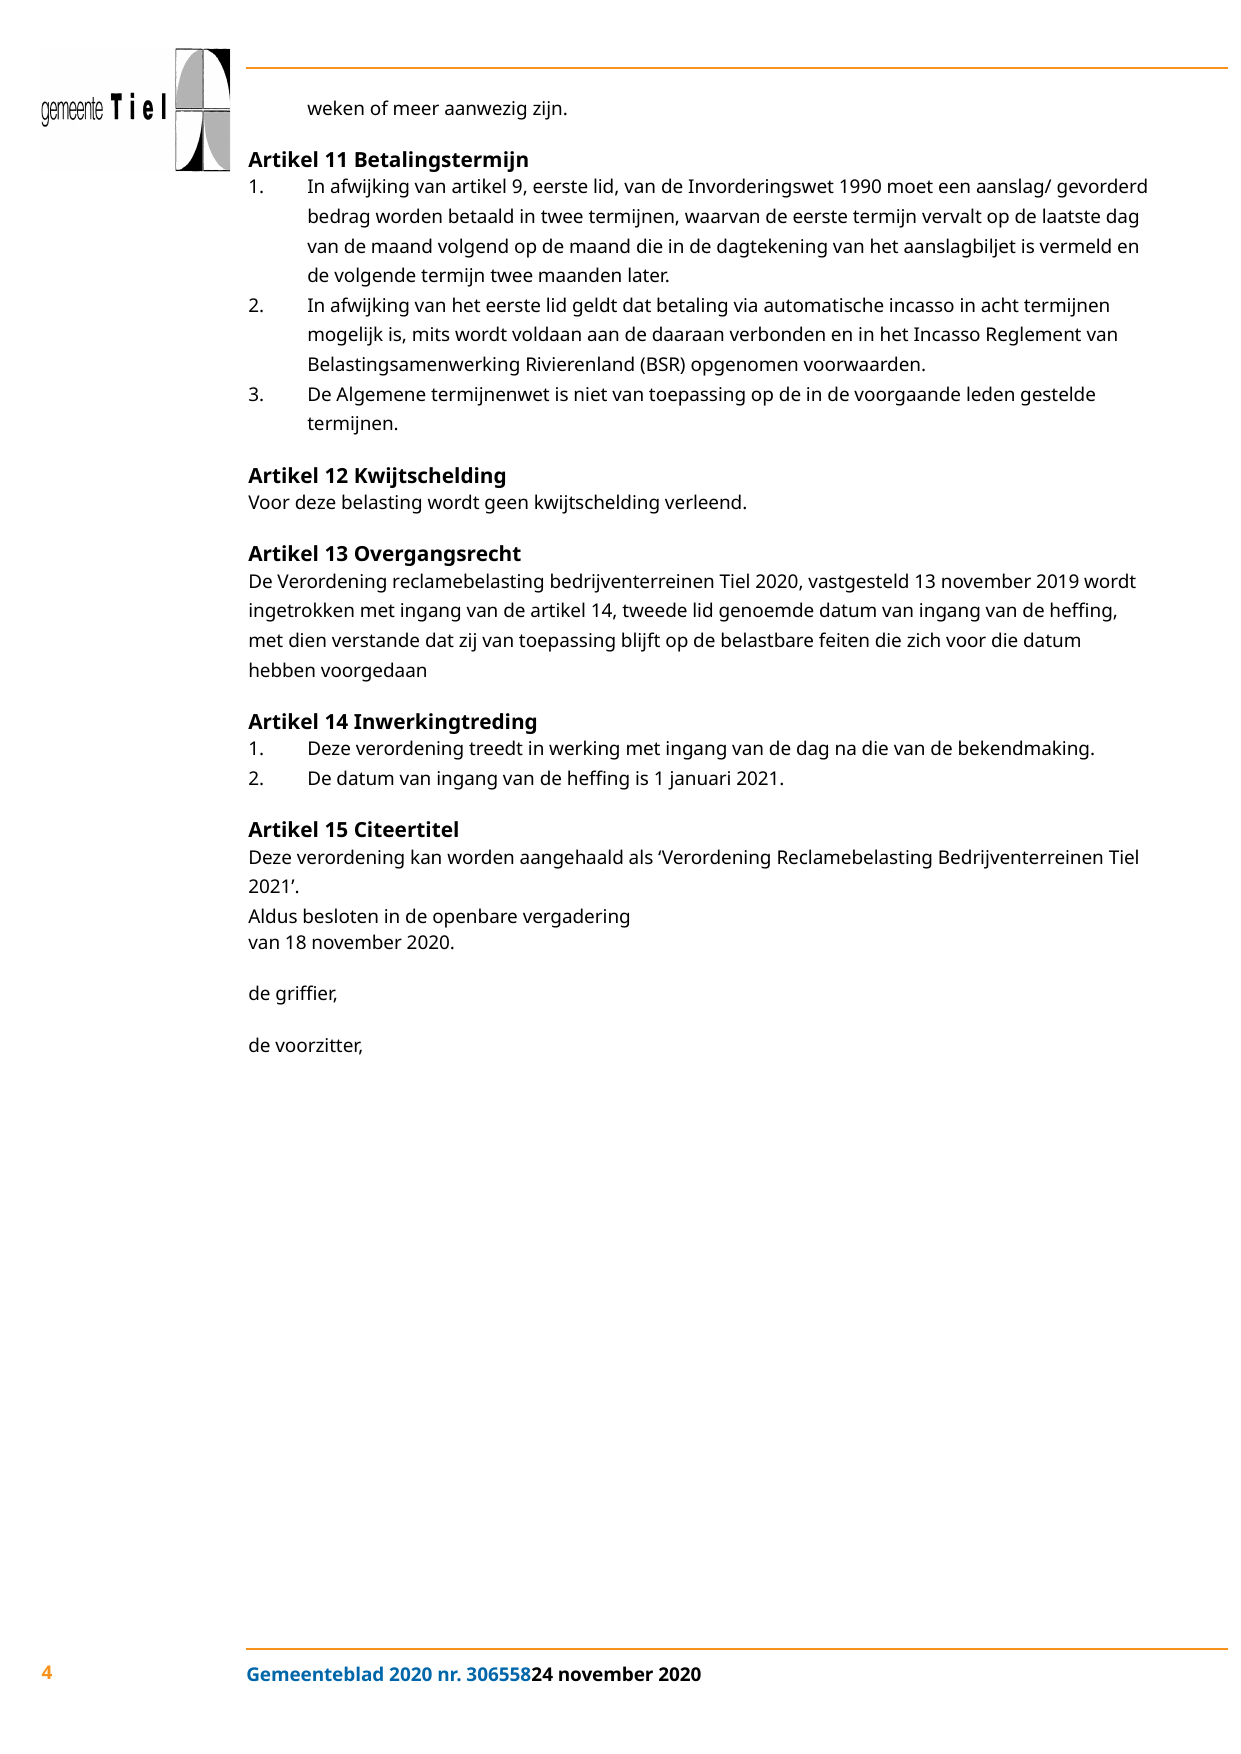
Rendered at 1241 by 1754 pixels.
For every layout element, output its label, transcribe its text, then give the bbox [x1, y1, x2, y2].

picture [41, 47, 231, 172]
list In afwijking van artikel 9, eerste lid, van de Invorderingswet 1990 moet een aanslag/ gevorderd bedrag worden betaald in twee termijnen, waarvan de eerste termijn vervalt op de laatste dag van de maand volgend op de maand die in de dagtekening van het aanslagbiljet is vermeld en de volgende termijn twee maanden later. [248, 174, 1152, 288]
text Artikel 15 Citeertitel [248, 816, 1152, 844]
list weken of meer aanwezig zijn. [248, 95, 1152, 121]
text de griffier, [248, 980, 1152, 1006]
text van 18 november 2020. [248, 929, 1152, 955]
text Artikel 12 Kwijtschelding [248, 461, 1152, 489]
text Deze verordening kan worden aangehaald als ‘Verordening Reclamebelasting Bedrijventerreinen Tiel 2021’. [248, 844, 1152, 899]
list De datum van ingang van de heffing is 1 januari 2021. [248, 765, 1152, 791]
list In afwijking van het eerste lid geldt dat betaling via automatische incasso in acht termijnen mogelijk is, mits wordt voldaan aan de daaraan verbonden en in het Incasso Reglement van Belastingsamenwerking Rivierenland (BSR) opgenomen voorwaarden. [248, 292, 1152, 377]
text Artikel 13 Overgangsrecht [248, 539, 1152, 568]
text Artikel 11 Betalingstermijn [248, 145, 1152, 174]
text Voor deze belasting wordt geen kwijtschelding verleend. [248, 489, 1152, 515]
text Aldus besloten in de openbare vergadering [248, 903, 1152, 929]
list Deze verordening treedt in werking met ingang van de dag na die van de bekendmaking. [248, 736, 1152, 761]
text De Verordening reclamebelasting bedrijventerreinen Tiel 2020, vastgesteld 13 november 2019 wordt ingetrokken met ingang van de artikel 14, tweede lid genoemde datum van ingang van de heffing, met dien verstande dat zij van toepassing blijft op de belastbare feiten die zich voor die datum hebben voorgedaan [248, 568, 1152, 682]
list De Algemene termijnenwet is niet van toepassing op de in de voorgaande leden gestelde termijnen. [248, 381, 1152, 436]
text Artikel 14 Inwerkingtreding [248, 707, 1152, 736]
text de voorzitter, [248, 1032, 1152, 1058]
